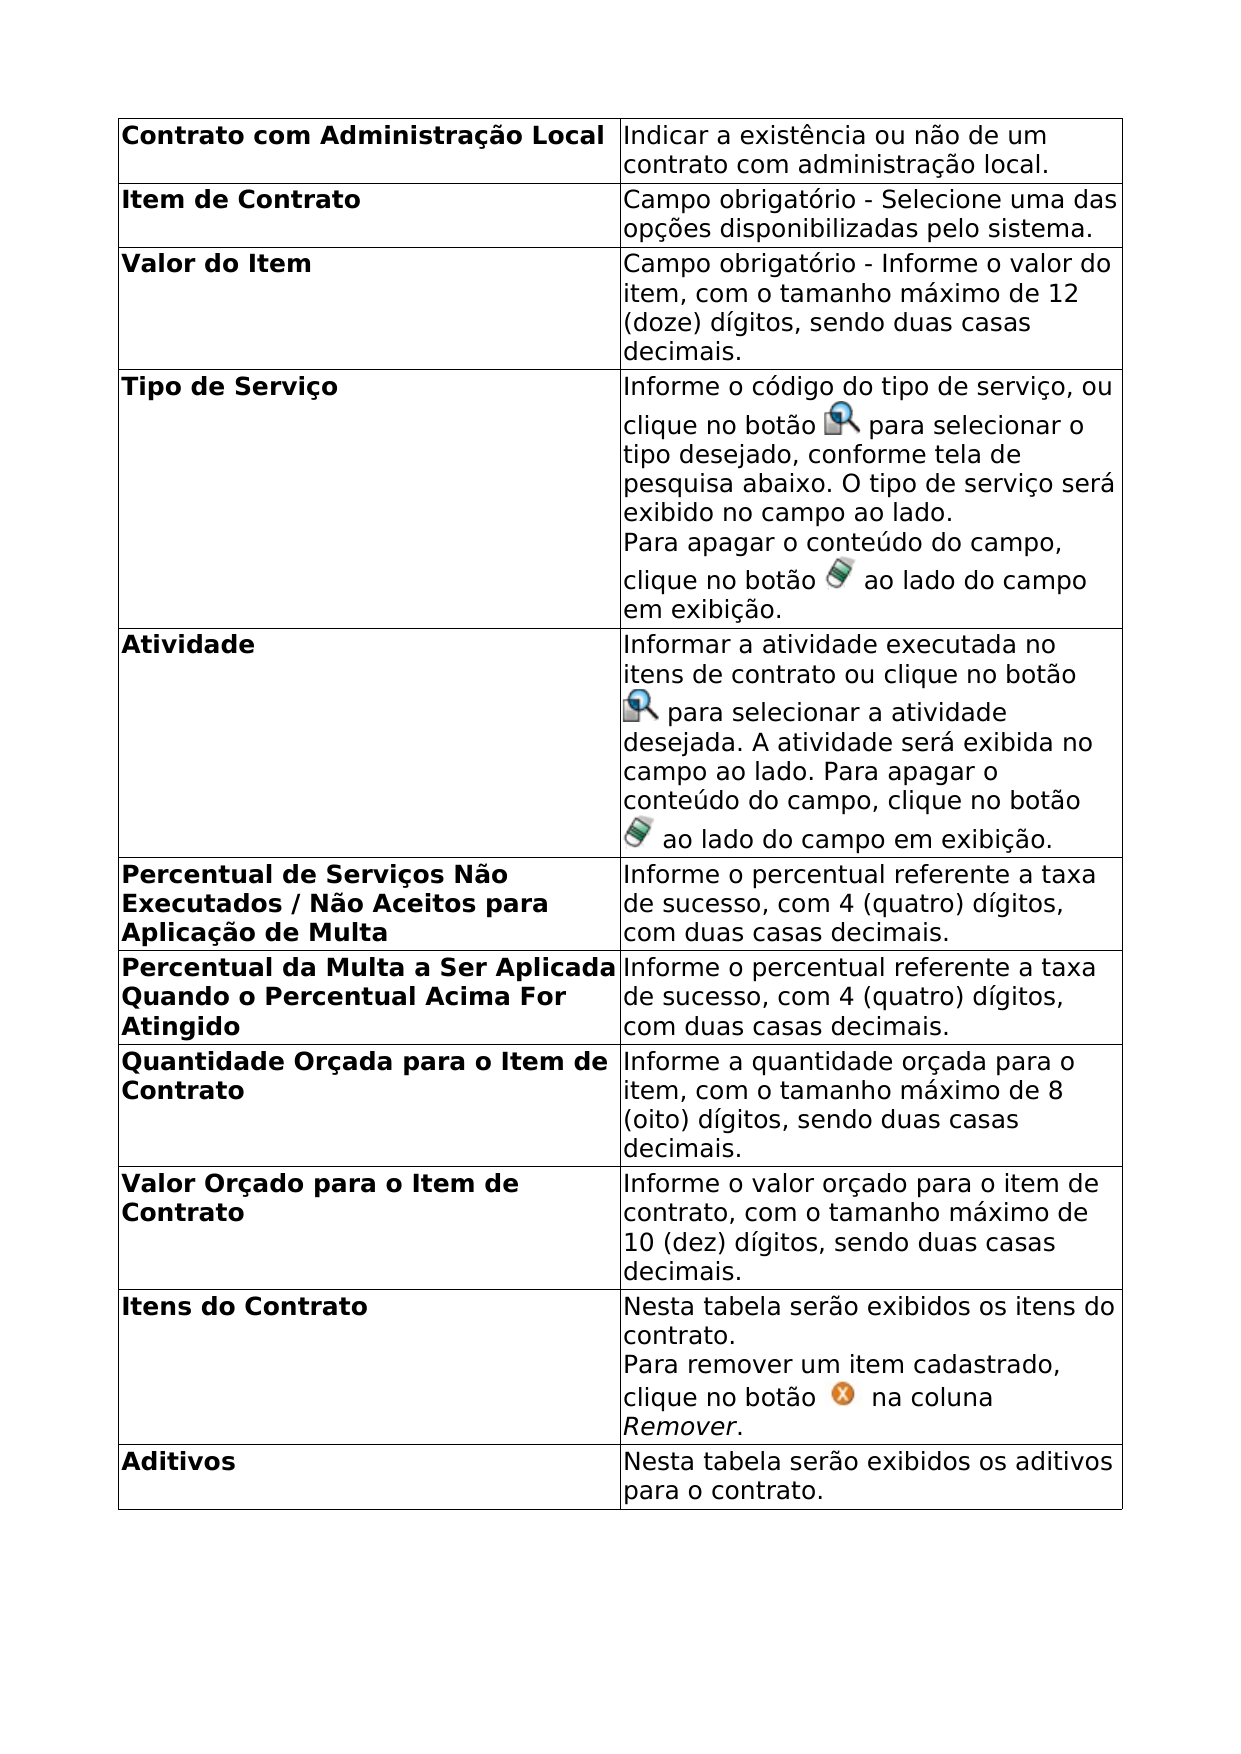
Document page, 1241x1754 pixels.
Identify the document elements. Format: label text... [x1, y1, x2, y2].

table_cell Quantidade Orçada para o Item de Contrato [119, 1045, 620, 1166]
table_cell Itens do Contrato [119, 1290, 620, 1444]
table_cell Informe o código do tipo de serviço, ou clique no botão para selecionar o tipo desejado, conforme tela de pesquisa abaixo. O tipo de serviço será exibido no campo ao lado. Para apagar o conteúdo do campo, clique no botão ao lado do campo em exibição. [621, 370, 1122, 628]
table_cell Informe o percentual referente a taxa de sucesso, com 4 (quatro) dígitos, com duas casas decimais. [621, 951, 1122, 1044]
picture [622, 815, 655, 849]
table_cell Percentual da Multa a Ser Aplicada Quando o Percentual Acima For Atingido [119, 951, 620, 1044]
table_cell Valor do Item [119, 248, 620, 369]
picture [824, 556, 856, 590]
table_cell Campo obrigatório - Informe o valor do item, com o tamanho máximo de 12 (doze) dígitos, sendo duas casas decimais. [621, 248, 1122, 369]
picture [824, 401, 861, 435]
table_cell Nesta tabela serão exibidos os itens do contrato. Para remover um item cadastrado, clique no botão na coluna Remover. [621, 1290, 1122, 1444]
table_cell Item de Contrato [119, 184, 620, 247]
table_cell Campo obrigatório - Selecione uma das opções disponibilizadas pelo sistema. [621, 184, 1122, 247]
table_cell Indicar a existência ou não de um contrato com administração local. [621, 119, 1122, 182]
table_cell Contrato com Administração Local [119, 119, 620, 182]
picture [622, 689, 659, 722]
table_cell Valor Orçado para o Item de Contrato [119, 1167, 620, 1289]
table_cell Informe a quantidade orçada para o item, com o tamanho máximo de 8 (oito) dígitos, sendo duas casas decimais. [621, 1045, 1122, 1166]
table_cell Nesta tabela serão exibidos os aditivos para o contrato. [621, 1445, 1122, 1508]
table_cell Informar a atividade executada no itens de contrato ou clique no botão para selecionar a atividade desejada. A atividade será exibida no campo ao lado. Para apagar o conteúdo do campo, clique no botão ao lado do campo em exibição. [621, 629, 1122, 857]
table_cell Tipo de Serviço [119, 370, 620, 628]
table_cell Percentual de Serviços Não Executados / Não Aceitos para Aplicação de Multa [119, 858, 620, 950]
table_cell Informe o valor orçado para o item de contrato, com o tamanho máximo de 10 (dez) dígitos, sendo duas casas decimais. [621, 1167, 1122, 1289]
table_cell Atividade [119, 629, 620, 857]
table_cell Aditivos [119, 1445, 620, 1508]
table_cell Informe o percentual referente a taxa de sucesso, com 4 (quatro) dígitos, com duas casas decimais. [621, 858, 1122, 950]
picture [824, 1379, 864, 1407]
